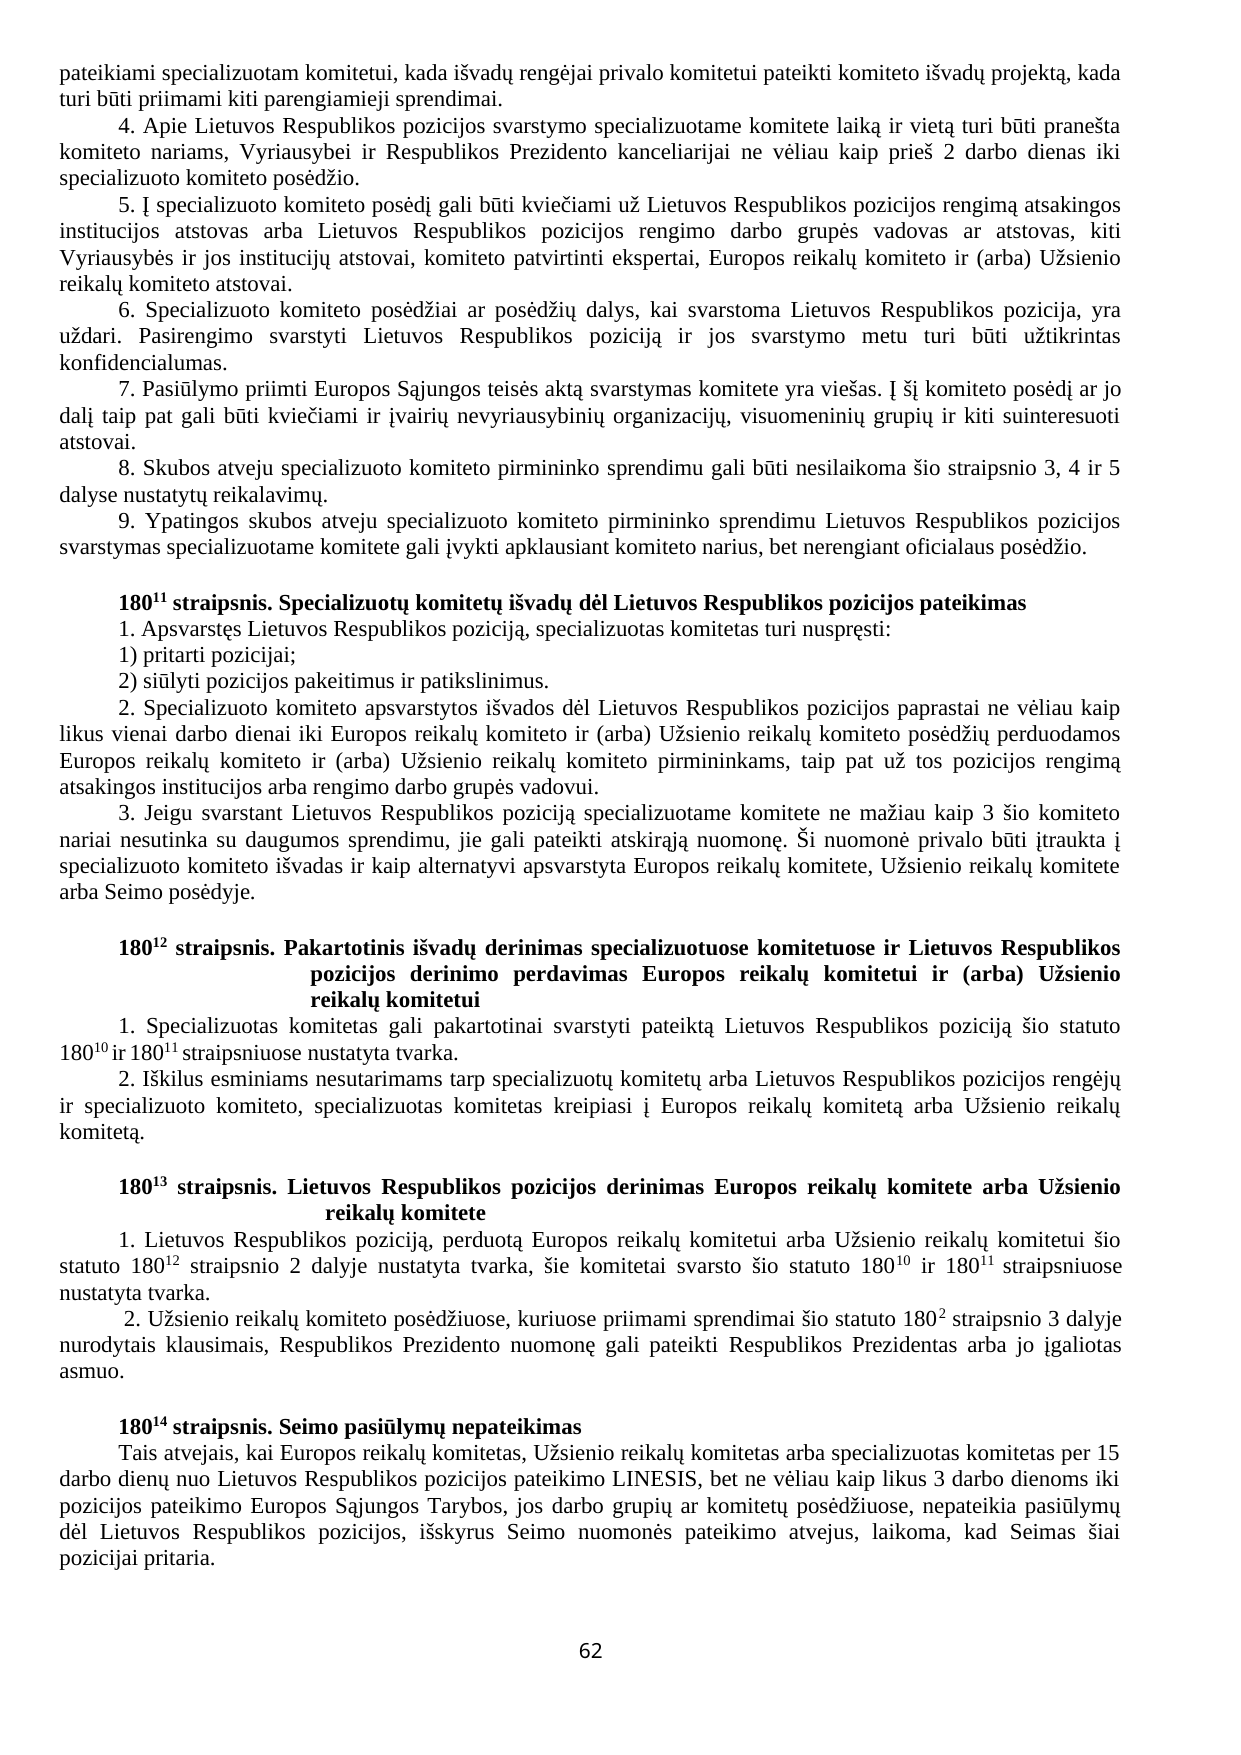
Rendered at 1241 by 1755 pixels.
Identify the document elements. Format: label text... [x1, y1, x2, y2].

text 18012 straipsnis. Pakartotinis išvadų derinimas specializuotuose komitetuose ir Lietuvos Respublikos pozicijos derinimo perdavimas Europos reikalų komitetui ir (arba) Užsienio reikalų komitetui [118, 933, 1122, 1013]
text 9. Ypatingos skubos atveju specializuoto komiteto pirmininko sprendimu Lietuvos Respublikos pozicijos svarstymas specializuotame komitete gali įvykti apklausiant komiteto narius, bet nerengiant oficialaus posėdžio. [59, 507, 1122, 560]
text 2. Iškilus esminiams nesutarimams tarp specializuotų komitetų arba Lietuvos Respublikos pozicijos rengėjų ir specializuoto komiteto, specializuotas komitetas kreipiasi į Europos reikalų komitetą arba Užsienio reikalų komitetą. [59, 1065, 1122, 1144]
text 2) siūlyti pozicijos pakeitimus ir patikslinimus. [59, 668, 1122, 694]
text 1) pritarti pozicijai; [59, 641, 1122, 668]
text 8. Skubos atveju specializuoto komiteto pirmininko sprendimu gali būti nesilaikoma šio straipsnio 3, 4 ir 5 dalyse nustatytų reikalavimų. [59, 454, 1122, 507]
text pateikiami specializuotam komitetui, kada išvadų rengėjai privalo komitetui pateikti komiteto išvadų projektą, kada turi būti priimami kiti parengiamieji sprendimai. [59, 59, 1122, 112]
text 18011 straipsnis. Specializuotų komitetų išvadų dėl Lietuvos Respublikos pozicijos pateikimas [118, 588, 1122, 615]
text 4. Apie Lietuvos Respublikos pozicijos svarstymo specializuotame komitete laiką ir vietą turi būti pranešta komiteto nariams, Vyriausybei ir Respublikos Prezidento kanceliarijai ne vėliau kaip prieš 2 darbo dienas iki specializuoto komiteto posėdžio. [59, 112, 1122, 191]
text 2. Užsienio reikalų komiteto posėdžiuose, kuriuose priimami sprendimai šio statuto 1802 straipsnio 3 dalyje nurodytais klausimais, Respublikos Prezidento nuomonę gali pateikti Respublikos Prezidentas arba jo įgaliotas asmuo. [59, 1305, 1122, 1384]
text 2. Specializuoto komiteto apsvarstytos išvados dėl Lietuvos Respublikos pozicijos paprastai ne vėliau kaip likus vienai darbo dienai iki Europos reikalų komiteto ir (arba) Užsienio reikalų komiteto posėdžių perduodamos Europos reikalų komiteto ir (arba) Užsienio reikalų komiteto pirmininkams, taip pat už tos pozicijos rengimą atsakingos institucijos arba rengimo darbo grupės vadovui. [59, 694, 1122, 799]
text 5. Į specializuoto komiteto posėdį gali būti kviečiami už Lietuvos Respublikos pozicijos rengimą atsakingos institucijos atstovas arba Lietuvos Respublikos pozicijos rengimo darbo grupės vadovas ar atstovas, kiti Vyriausybės ir jos institucijų atstovai, komiteto patvirtinti ekspertai, Europos reikalų komiteto ir (arba) Užsienio reikalų komiteto atstovai. [59, 191, 1122, 296]
text 7. Pasiūlymo priimti Europos Sąjungos teisės aktą svarstymas komitete yra viešas. Į šį komiteto posėdį ar jo dalį taip pat gali būti kviečiami ir įvairių nevyriausybinių organizacijų, visuomeninių grupių ir kiti suinteresuoti atstovai. [59, 375, 1122, 454]
text 18013 straipsnis. Lietuvos Respublikos pozicijos derinimas Europos reikalų komitete arba Užsienio reikalų komitete [118, 1173, 1122, 1226]
text 3. Jeigu svarstant Lietuvos Respublikos poziciją specializuotame komitete ne mažiau kaip 3 šio komiteto nariai nesutinka su daugumos sprendimu, jie gali pateikti atskirąją nuomonę. Ši nuomonė privalo būti įtraukta į specializuoto komiteto išvadas ir kaip alternatyvi apsvarstyta Europos reikalų komitete, Užsienio reikalų komitete arba Seimo posėdyje. [59, 799, 1122, 905]
text 1. Apsvarstęs Lietuvos Respublikos poziciją, specializuotas komitetas turi nuspręsti: [59, 615, 1122, 641]
text 1. Specializuotas komitetas gali pakartotinai svarstyti pateiktą Lietuvos Respublikos poziciją šio statuto 18010 ir 18011 straipsniuose nustatyta tvarka. [59, 1013, 1122, 1065]
text 18014 straipsnis. Seimo pasiūlymų nepateikimas [59, 1413, 1122, 1439]
text 1. Lietuvos Respublikos poziciją, perduotą Europos reikalų komitetui arba Užsienio reikalų komitetui šio statuto 18012 straipsnio 2 dalyje nustatyta tvarka, šie komitetai svarsto šio statuto 18010 ir 18011 straipsniuose nustatyta tvarka. [59, 1226, 1122, 1305]
text 6. Specializuoto komiteto posėdžiai ar posėdžių dalys, kai svarstoma Lietuvos Respublikos pozicija, yra uždari. Pasirengimo svarstyti Lietuvos Respublikos poziciją ir jos svarstymo metu turi būti užtikrintas konfidencialumas. [59, 296, 1122, 375]
text Tais atvejais, kai Europos reikalų komitetas, Užsienio reikalų komitetas arba specializuotas komitetas per 15 darbo dienų nuo Lietuvos Respublikos pozicijos pateikimo LINESIS, bet ne vėliau kaip likus 3 darbo dienoms iki pozicijos pateikimo Europos Sąjungos Tarybos, jos darbo grupių ar komitetų posėdžiuose, nepateikia pasiūlymų dėl Lietuvos Respublikos pozicijos, išskyrus Seimo nuomonės pateikimo atvejus, laikoma, kad Seimas šiai pozicijai pritaria. [59, 1439, 1122, 1571]
